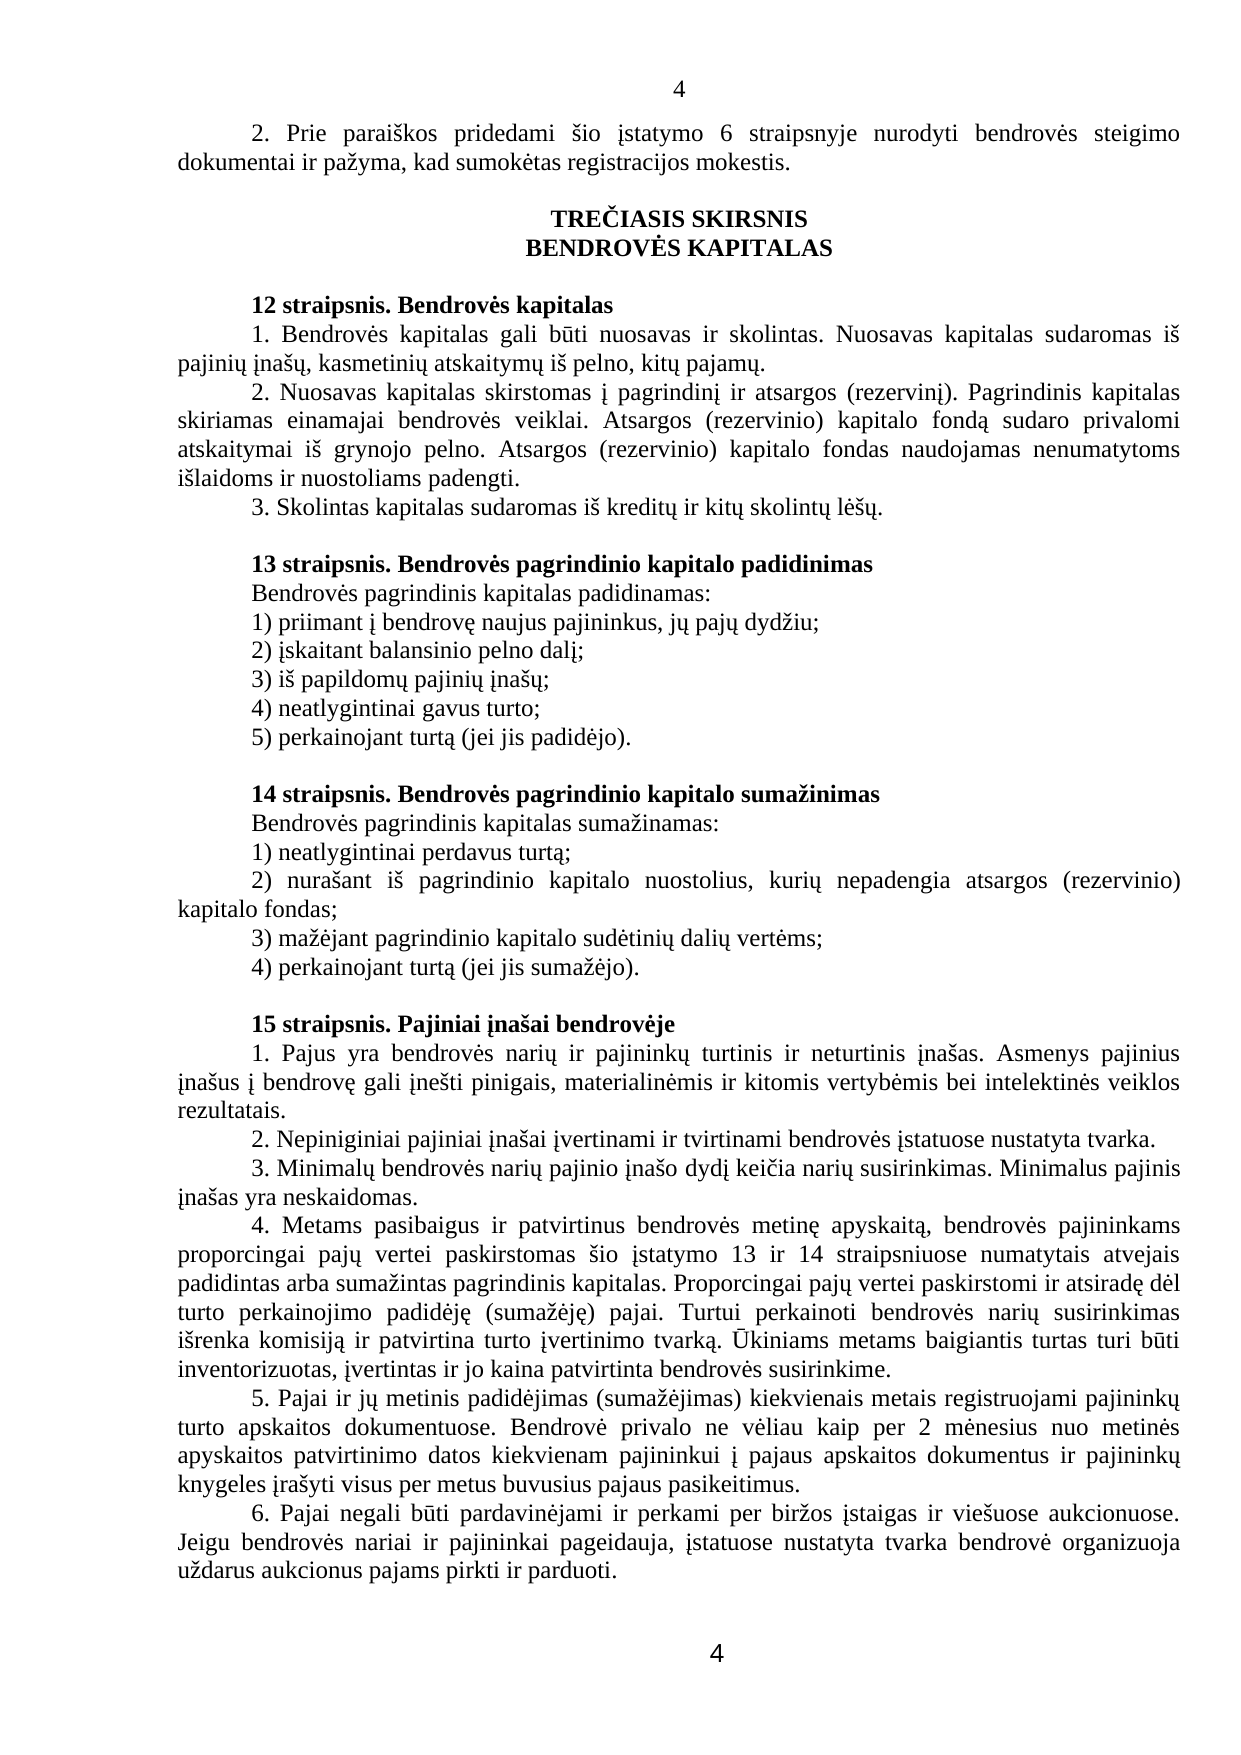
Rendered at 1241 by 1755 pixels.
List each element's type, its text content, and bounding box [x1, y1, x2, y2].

text 15 straipsnis. Pajiniai įnašai bendrovėje [177, 1009, 1181, 1038]
text 2. Nepiniginiai pajiniai įnašai įvertinami ir tvirtinami bendrovės įstatuose nustatyta tvarka. [177, 1124, 1181, 1153]
text 14 straipsnis. Bendrovės pagrindinio kapitalo sumažinimas [177, 779, 1181, 808]
text 3) mažėjant pagrindinio kapitalo sudėtinių dalių vertėms; [177, 923, 1181, 952]
text 2. Nuosavas kapitalas skirstomas į pagrindinį ir atsargos (rezervinį). Pagrindinis kapitalas skiriamas einamajai bendrovės veiklai. Atsargos (rezervinio) kapitalo fondą sudaro privalomi atskaitymai iš grynojo pelno. Atsargos (rezervinio) kapitalo fondas naudojamas nenumatytoms išlaidoms ir nuostoliams padengti. [177, 377, 1181, 492]
text 2. Prie paraiškos pridedami šio įstatymo 6 straipsnyje nurodyti bendrovės steigimo dokumentai ir pažyma, kad sumokėtas registracijos mokestis. [177, 118, 1181, 176]
text 2) įskaitant balansinio pelno dalį; [177, 636, 1181, 664]
text Bendrovės pagrindinis kapitalas sumažinamas: [177, 808, 1181, 837]
text 1) neatlygintinai perdavus turtą; [177, 837, 1181, 866]
text Bendrovės pagrindinis kapitalas padidinamas: [177, 578, 1181, 607]
text 1. Pajus yra bendrovės narių ir pajininkų turtinis ir neturtinis įnašas. Asmenys pajinius įnašus į bendrovę gali įnešti pinigais, materialinėmis ir kitomis vertybėmis bei intelektinės veiklos rezultatais. [177, 1038, 1181, 1124]
text 5) perkainojant turtą (jei jis padidėjo). [177, 722, 1181, 751]
text BENDROVĖS KAPITALAS [177, 233, 1181, 262]
text 1) priimant į bendrovę naujus pajininkus, jų pajų dydžiu; [177, 607, 1181, 636]
text 3. Skolintas kapitalas sudaromas iš kreditų ir kitų skolintų lėšų. [177, 492, 1181, 521]
text TREČIASIS SKIRSNIS [177, 204, 1181, 233]
text 1. Bendrovės kapitalas gali būti nuosavas ir skolintas. Nuosavas kapitalas sudaromas iš pajinių įnašų, kasmetinių atskaitymų iš pelno, kitų pajamų. [177, 319, 1181, 377]
text 6. Pajai negali būti pardavinėjami ir perkami per biržos įstaigas ir viešuose aukcionuose. Jeigu bendrovės nariai ir pajininkai pageidauja, įstatuose nustatyta tvarka bendrovė organizuoja uždarus aukcionus pajams pirkti ir parduoti. [177, 1498, 1181, 1584]
text 3. Minimalų bendrovės narių pajinio įnašo dydį keičia narių susirinkimas. Minimalus pajinis įnašas yra neskaidomas. [177, 1153, 1181, 1211]
text 4) perkainojant turtą (jei jis sumažėjo). [177, 952, 1181, 981]
text 13 straipsnis. Bendrovės pagrindinio kapitalo padidinimas [177, 549, 1181, 578]
text 5. Pajai ir jų metinis padidėjimas (sumažėjimas) kiekvienais metais registruojami pajininkų turto apskaitos dokumentuose. Bendrovė privalo ne vėliau kaip per 2 mėnesius nuo metinės apyskaitos patvirtinimo datos kiekvienam pajininkui į pajaus apskaitos dokumentus ir pajininkų knygeles įrašyti visus per metus buvusius pajaus pasikeitimus. [177, 1383, 1181, 1498]
text 4. Metams pasibaigus ir patvirtinus bendrovės metinę apyskaitą, bendrovės pajininkams proporcingai pajų vertei paskirstomas šio įstatymo 13 ir 14 straipsniuose numatytais atvejais padidintas arba sumažintas pagrindinis kapitalas. Proporcingai pajų vertei paskirstomi ir atsiradę dėl turto perkainojimo padidėję (sumažėję) pajai. Turtui perkainoti bendrovės narių susirinkimas išrenka komisiją ir patvirtina turto įvertinimo tvarką. Ūkiniams metams baigiantis turtas turi būti inventorizuotas, įvertintas ir jo kaina patvirtinta bendrovės susirinkime. [177, 1211, 1181, 1383]
text 12 straipsnis. Bendrovės kapitalas [177, 291, 1181, 319]
text 4) neatlygintinai gavus turto; [177, 693, 1181, 722]
text 3) iš papildomų pajinių įnašų; [177, 664, 1181, 693]
text 2) nurašant iš pagrindinio kapitalo nuostolius, kurių nepadengia atsargos (rezervinio) kapitalo fondas; [177, 866, 1181, 923]
